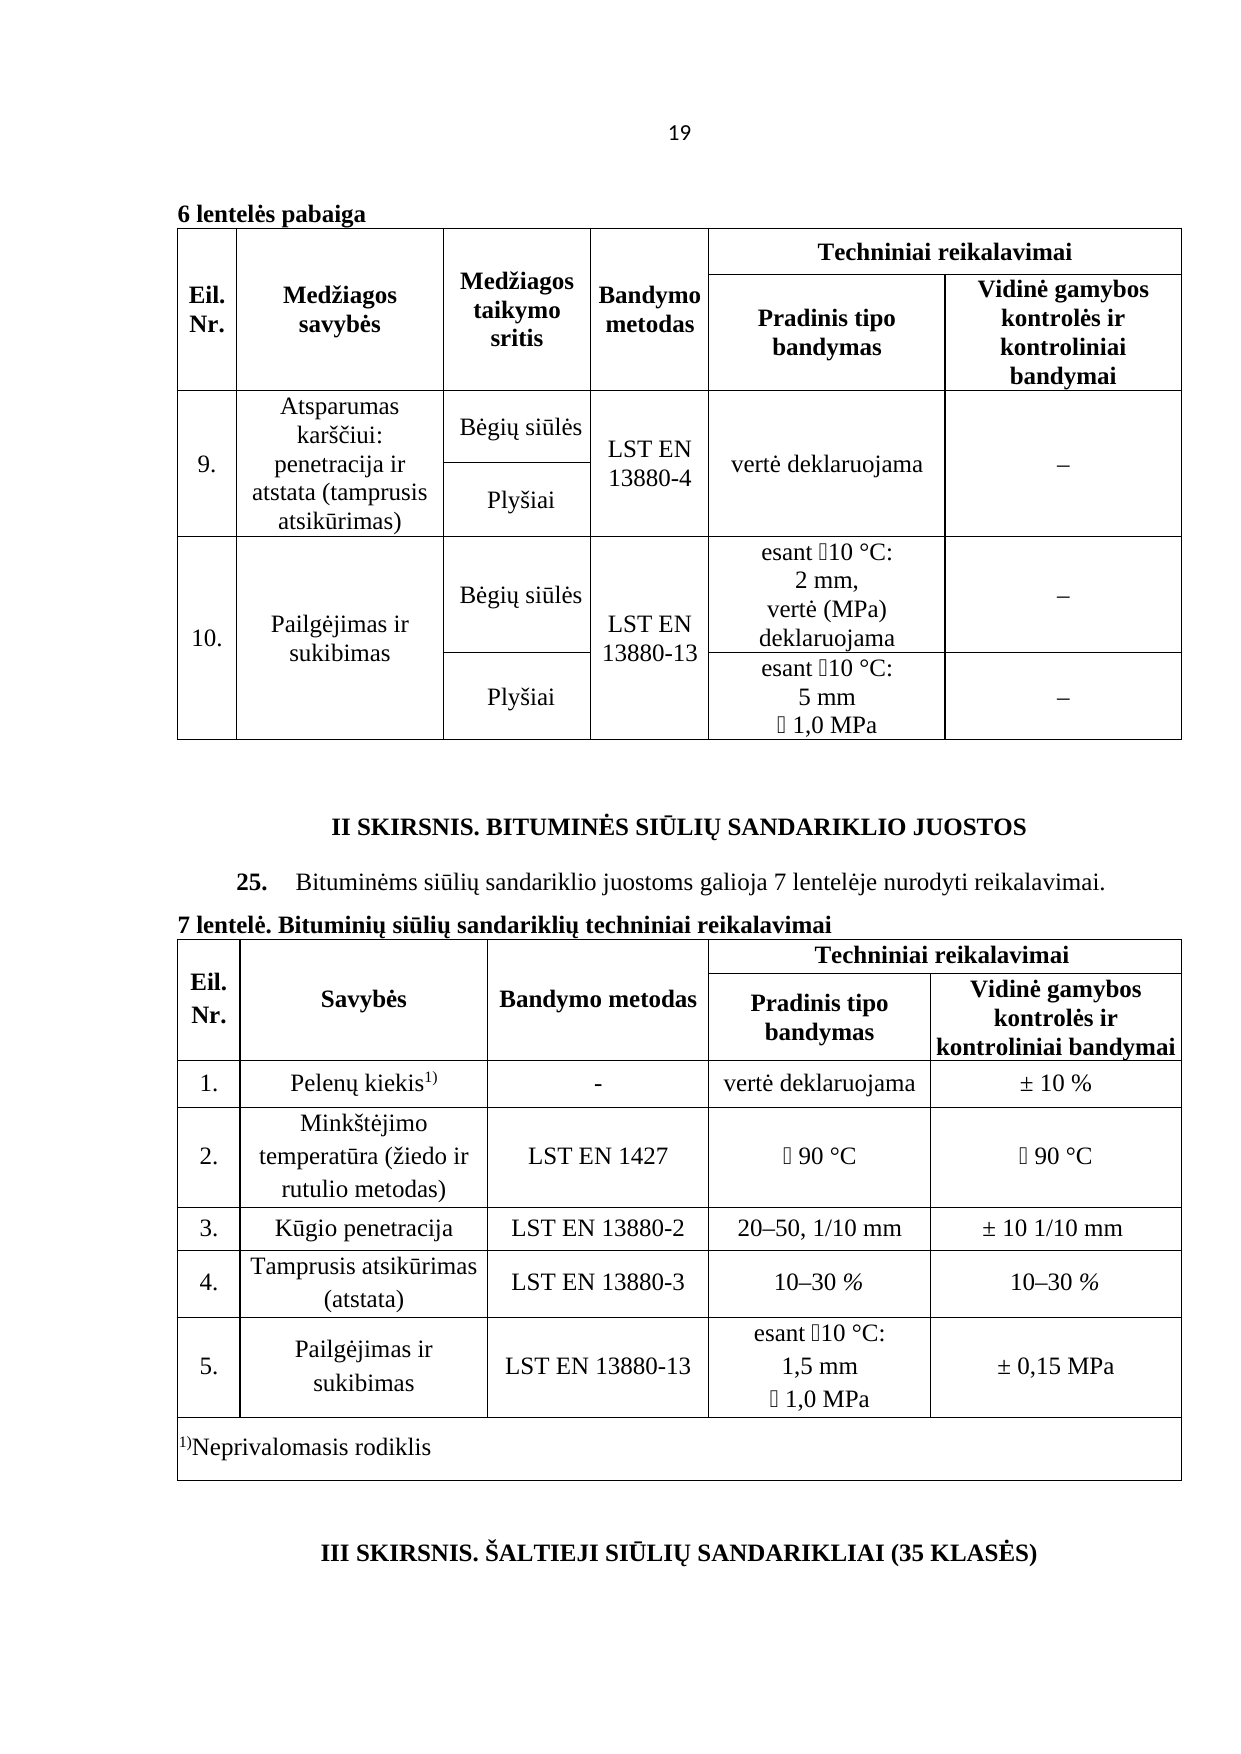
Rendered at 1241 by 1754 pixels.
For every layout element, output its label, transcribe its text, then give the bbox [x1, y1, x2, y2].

table_cell Pelenų kiekis1) [241, 1061, 487, 1107]
table_cell Bėgių siūlės [444, 391, 590, 462]
table_cell  90 °C [931, 1108, 1181, 1207]
table_cell – [946, 537, 1181, 652]
table_header Eil. Nr. [178, 940, 239, 1060]
table_cell 3. [178, 1208, 239, 1250]
table_cell – [946, 391, 1181, 536]
table_cell vertė deklaruojama [709, 1061, 930, 1107]
text 7 lentelė. Bituminių siūlių sandariklių techniniai reikalavimai [177, 910, 1181, 939]
table_cell ± 0,15 MPa [931, 1318, 1181, 1417]
table_cell ± 10 % [931, 1061, 1181, 1107]
table_cell 4. [178, 1251, 239, 1317]
table_cell 1. [178, 1061, 239, 1107]
table_header Medžiagos taikymo sritis [444, 229, 590, 389]
table_cell LST EN 1427 [488, 1108, 708, 1207]
table_header Savybės [241, 940, 487, 1060]
table_cell ± 10 1/10 mm [931, 1208, 1181, 1250]
text III SKIRSNIS. ŠALTIEJI SIŪLIŲ SANDARIKLIAI (35 KLASĖS) [177, 1538, 1181, 1567]
text 6 lentelės pabaiga [177, 199, 1181, 228]
table_cell esant 10 °C: 1,5 mm  1,0 MPa [709, 1318, 930, 1417]
table_header Bandymo metodas [591, 229, 708, 389]
text 25. Bituminėms siūlių sandariklio juostoms galioja 7 lentelėje nurodyti reikalavimai. [177, 867, 1181, 896]
table_cell 10–30 % [709, 1251, 930, 1317]
table_cell - [488, 1061, 708, 1107]
table_cell LST EN 13880-4 [591, 391, 708, 536]
table_header Eil. Nr. [178, 229, 236, 389]
table_cell Plyšiai [444, 653, 590, 739]
table_cell Plyšiai [444, 463, 590, 536]
table_cell 10. [178, 537, 236, 739]
table_cell LST EN 13880-13 [488, 1318, 708, 1417]
table_cell 10–30 % [931, 1251, 1181, 1317]
table_header Bandymo metodas [488, 940, 708, 1060]
table_cell LST EN 13880-13 [591, 537, 708, 739]
table_cell Tamprusis atsikūrimas (atstata) [241, 1251, 487, 1317]
table_cell – [946, 653, 1181, 739]
table_cell esant 10 °C: 2 mm, vertė (MPa) deklaruojama [709, 537, 944, 652]
table_header Medžiagos savybės [237, 229, 443, 389]
table_cell Pradinis tipo bandymas [709, 275, 944, 389]
table_cell 5. [178, 1318, 239, 1417]
table_cell 20–50, 1/10 mm [709, 1208, 930, 1250]
table_cell Atsparumas karščiui: penetracija ir atstata (tamprusis atsikūrimas) [237, 391, 443, 536]
table_cell Minkštėjimo temperatūra (žiedo ir rutulio metodas) [241, 1108, 487, 1207]
table_cell Vidinė gamybos kontrolės ir kontroliniai bandymai [946, 275, 1181, 389]
table_cell Pailgėjimas ir sukibimas [237, 537, 443, 739]
table_cell vertė deklaruojama [709, 391, 944, 536]
table_cell Pradinis tipo bandymas [709, 974, 930, 1060]
table_cell Bėgių siūlės [444, 537, 590, 652]
table_header Techniniai reikalavimai [709, 229, 1181, 273]
table_cell esant 10 °C: 5 mm  1,0 MPa [709, 653, 944, 739]
table_cell  90 °C [709, 1108, 930, 1207]
text II SKIRSNIS. BituminėS siūlIŲ sandariklio juostOS [177, 812, 1181, 841]
table_cell 9. [178, 391, 236, 536]
table_cell 2. [178, 1108, 239, 1207]
table_cell LST EN 13880-2 [488, 1208, 708, 1250]
table_cell 1)Neprivalomasis rodiklis [178, 1418, 1181, 1480]
table_cell Vidinė gamybos kontrolės ir kontroliniai bandymai [931, 974, 1181, 1060]
table_cell LST EN 13880-3 [488, 1251, 708, 1317]
table_cell Pailgėjimas ir sukibimas [241, 1318, 487, 1417]
table_cell Kūgio penetracija [241, 1208, 487, 1250]
table_header Techniniai reikalavimai [709, 940, 1181, 973]
